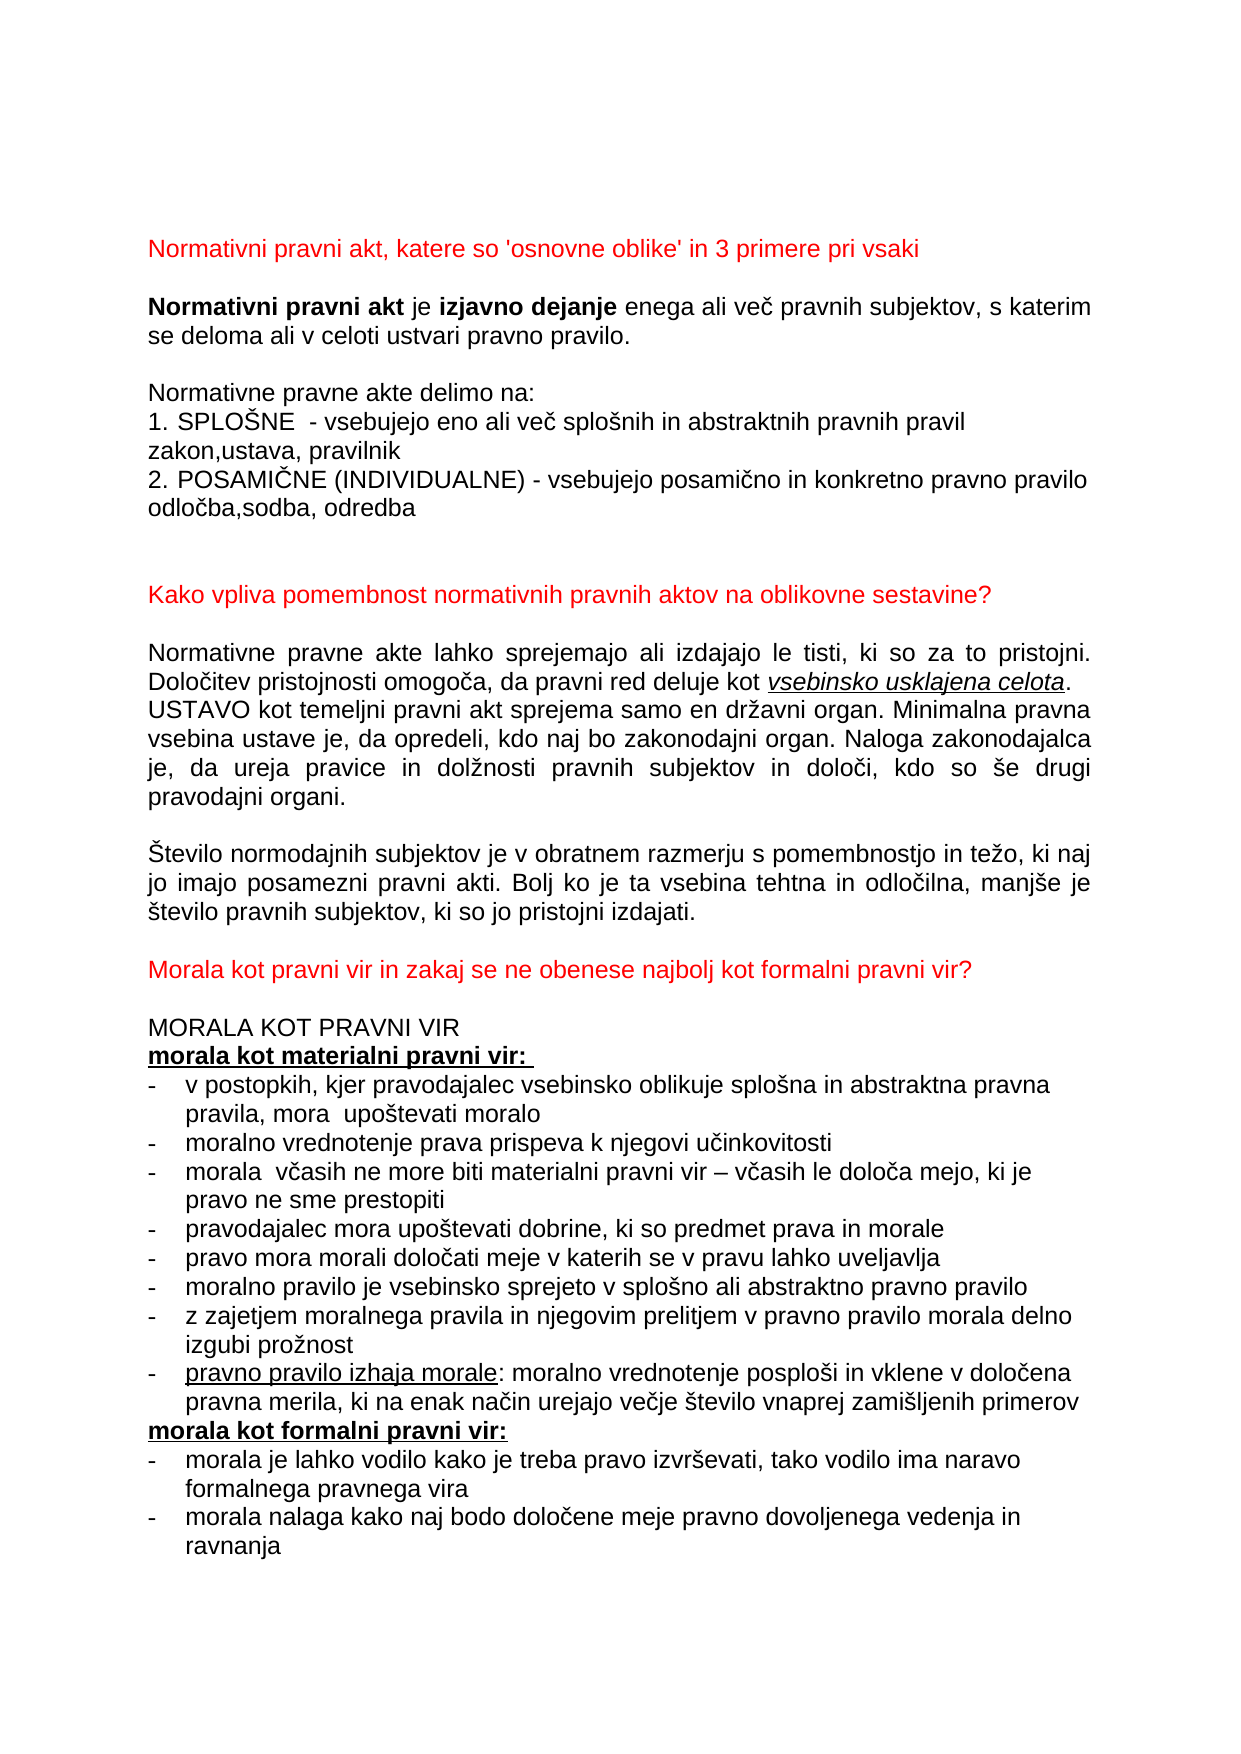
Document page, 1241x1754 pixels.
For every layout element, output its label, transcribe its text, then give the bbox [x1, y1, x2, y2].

text Število normodajnih subjektov je v obratnem razmerju s pomembnostjo in težo, ki naj jo imajo posamezni pravni akti. Bolj ko je ta vsebina tehtna in odločilna, manjše je število pravnih subjektov, ki so jo pristojni izdajati. [148, 839, 1093, 926]
list morala nalaga kako naj bodo določene meje pravno dovoljenega vedenja in ravnanja [148, 1502, 1093, 1560]
list morala včasih ne more biti materialni pravni vir – včasih le določa mejo, ki je pravo ne sme prestopiti [148, 1157, 1093, 1214]
text Kako vpliva pomembnost normativnih pravnih aktov na oblikovne sestavine? [148, 551, 1093, 609]
text odločba,sodba, odredba [148, 493, 1093, 522]
list moralno vrednotenje prava prispeva k njegovi učinkovitosti [148, 1128, 1093, 1157]
text Morala kot pravni vir in zakaj se ne obenese najbolj kot formalni pravni vir? [148, 955, 1093, 983]
list z zajetjem moralnega pravila in njegovim prelitjem v pravno pravilo morala delno izgubi prožnost [148, 1301, 1093, 1358]
text Normativne pravne akte delimo na: [148, 378, 1093, 407]
list pravno pravilo izhaja morale: moralno vrednotenje posploši in vklene v določena pravna merila, ki na enak način urejajo večje število vnaprej zamišljenih primerov [148, 1358, 1093, 1416]
text MORALA KOT PRAVNI VIR [148, 1013, 1093, 1041]
text Normativni pravni akt je izjavno dejanje enega ali več pravnih subjektov, s katerim se deloma ali v celoti ustvari pravno pravilo. [148, 292, 1093, 350]
list POSAMIČNE (INDIVIDUALNE) - vsebujejo posamično in konkretno pravno pravilo [148, 465, 1093, 493]
list moralno pravilo je vsebinsko sprejeto v splošno ali abstraktno pravno pravilo [148, 1272, 1093, 1301]
list v postopkih, kjer pravodajalec vsebinsko oblikuje splošna in abstraktna pravna pravila, mora upoštevati moralo [148, 1070, 1093, 1128]
text Normativni pravni akt, katere so 'osnovne oblike' in 3 primere pri vsaki [148, 206, 1093, 263]
text Normativne pravne akte lahko sprejemajo ali izdajajo le tisti, ki so za to pristojni. Določitev pristojnosti omogoča, da pravni red deluje kot vsebinsko usklajena celota. [148, 638, 1093, 696]
list SPLOŠNE - vsebujejo eno ali več splošnih in abstraktnih pravnih pravil [148, 407, 1093, 436]
text USTAVO kot temeljni pravni akt sprejema samo en državni organ. Minimalna pravna vsebina ustave je, da opredeli, kdo naj bo zakonodajni organ. Naloga zakonodajalca je, da ureja pravice in dolžnosti pravnih subjektov in določi, kdo so še drugi pravodajni organi. [148, 696, 1093, 811]
list pravodajalec mora upoštevati dobrine, ki so predmet prava in morale [148, 1214, 1093, 1243]
text morala kot formalni pravni vir: [148, 1416, 1093, 1445]
list pravo mora morali določati meje v katerih se v pravu lahko uveljavlja [148, 1243, 1093, 1272]
text morala kot materialni pravni vir: [148, 1041, 1093, 1070]
text zakon,ustava, pravilnik [148, 436, 1093, 465]
list morala je lahko vodilo kako je treba pravo izvrševati, tako vodilo ima naravo formalnega pravnega vira [148, 1445, 1093, 1502]
